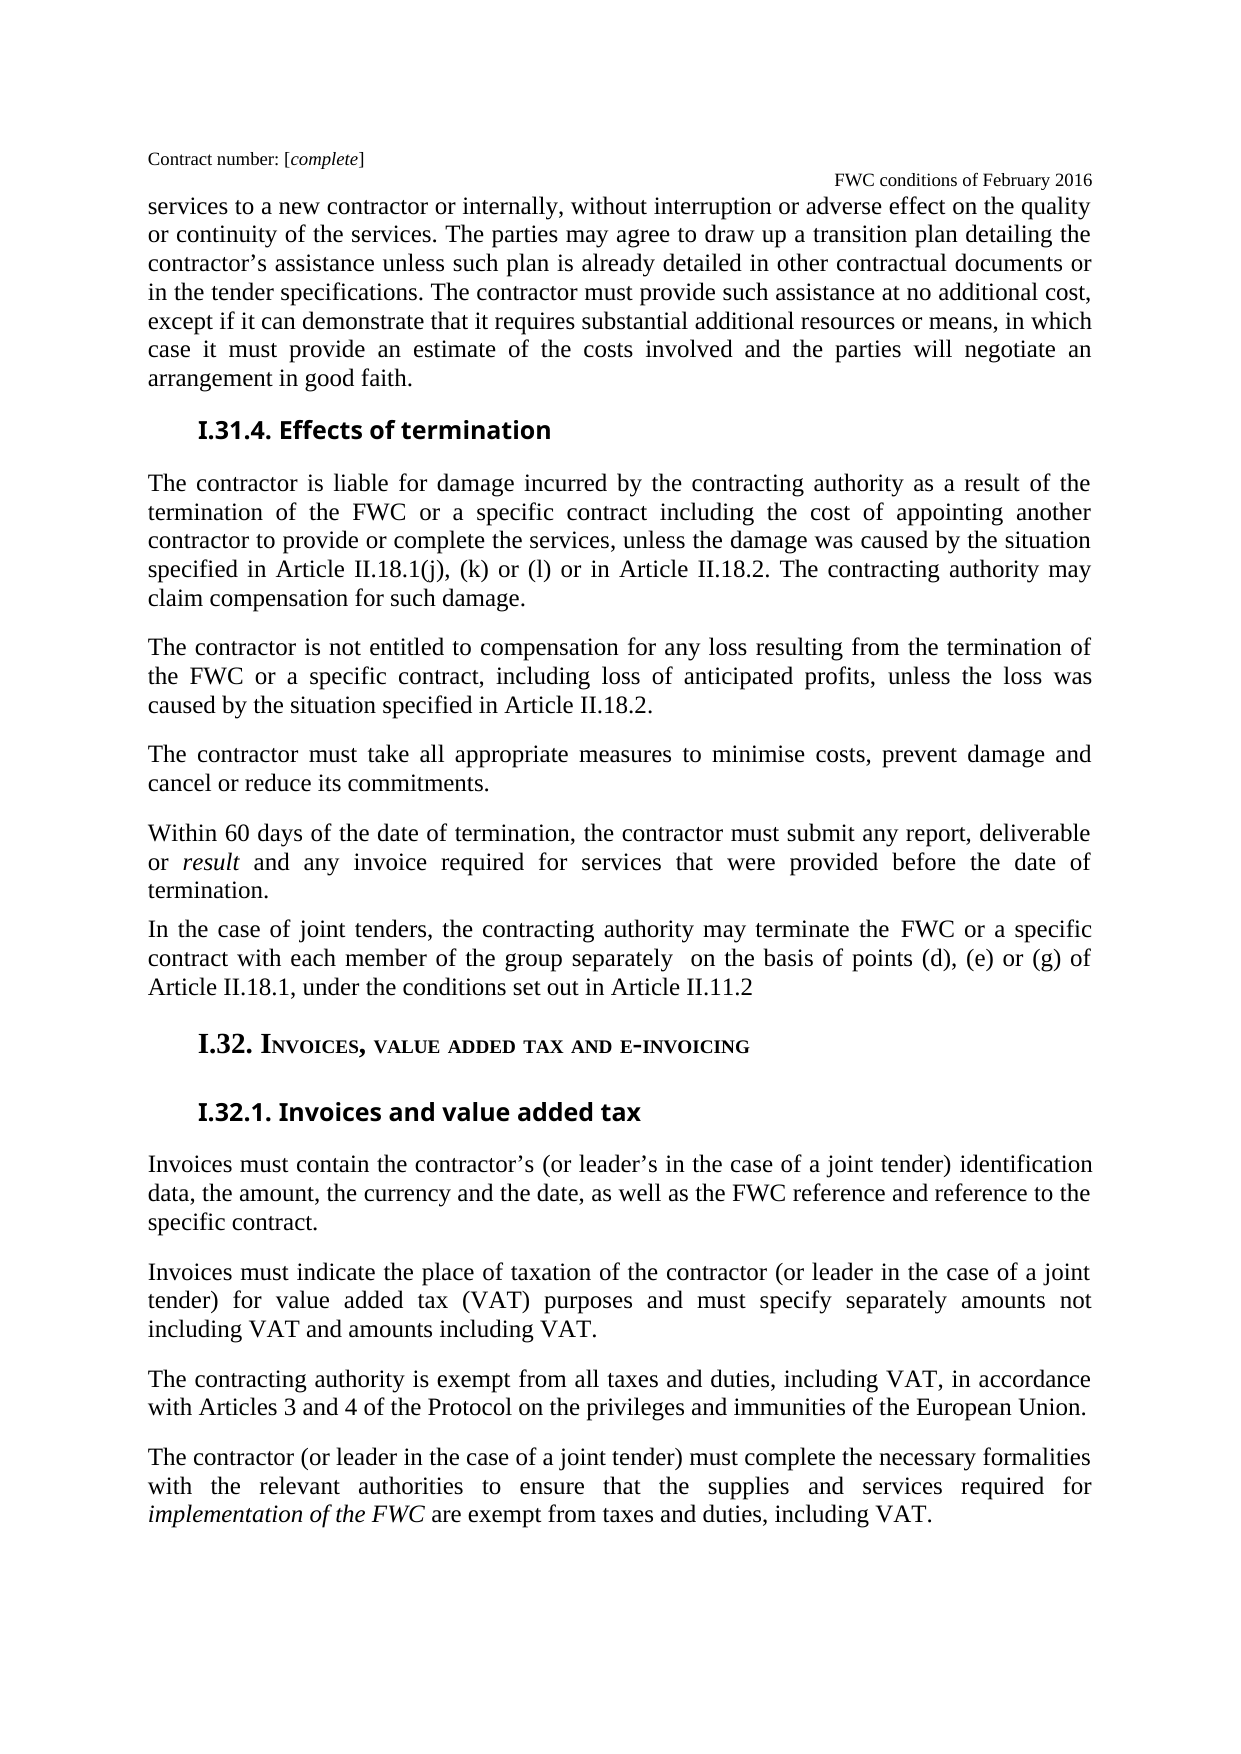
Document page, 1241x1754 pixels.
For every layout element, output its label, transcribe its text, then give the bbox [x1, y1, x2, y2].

subtitle Effects of termination [198, 413, 1092, 447]
text Invoices must indicate the place of taxation of the contractor (or leader in the case of a joint tender) for value added tax (VAT) purposes and must specify separately amounts not including VAT and amounts including VAT. [148, 1257, 1092, 1343]
text The contractor (or leader in the case of a joint tender) must complete the necessary formalities with the relevant authorities to ensure that the supplies and services required for implementation of the FWC are exempt from taxes and duties, including VAT. [148, 1442, 1092, 1528]
text Within 60 days of the date of termination, the contractor must submit any report, deliverable or result and any invoice required for services that were provided before the date of termination. [148, 818, 1092, 904]
text The contractor is liable for damage incurred by the contracting authority as a result of the termination of the FWC or a specific contract including the cost of appointing another contractor to provide or complete the services, unless the damage was caused by the situation specified in Article II.18.1(j), (k) or (l) or in Article II.18.2. The contracting authority may claim compensation for such damage. [148, 468, 1092, 612]
text Invoices must contain the contractor’s (or leader’s in the case of a joint tender) identification data, the amount, the currency and the date, as well as the FWC reference and reference to the specific contract. [148, 1149, 1092, 1236]
text The contractor is not entitled to compensation for any loss resulting from the termination of the FWC or a specific contract, including loss of anticipated profits, unless the loss was caused by the situation specified in Article II.18.2. [148, 632, 1092, 719]
text services to a new contractor or internally, without interruption or adverse effect on the quality or continuity of the services. The parties may agree to draw up a transition plan detailing the contractor’s assistance unless such plan is already detailed in other contractual documents or in the tender specifications. The contractor must provide such assistance at no additional cost, except if it can demonstrate that it requires substantial additional resources or means, in which case it must provide an estimate of the costs involved and the parties will negotiate an arrangement in good faith. [148, 191, 1092, 392]
text In the case of joint tenders, the contracting authority may terminate the FWC or a specific contract with each member of the group separately on the basis of points (d), (e) or (g) of Article II.18.1, under the conditions set out in Article II.11.2 [148, 914, 1092, 1001]
subtitle Invoices and value added tax [198, 1095, 1092, 1129]
subtitle Invoices, value added tax and e-invoicing [198, 1026, 1092, 1059]
text The contractor must take all appropriate measures to minimise costs, prevent damage and cancel or reduce its commitments. [148, 739, 1092, 797]
text The contracting authority is exempt from all taxes and duties, including VAT, in accordance with Articles 3 and 4 of the Protocol on the privileges and immunities of the European Union. [148, 1364, 1092, 1421]
